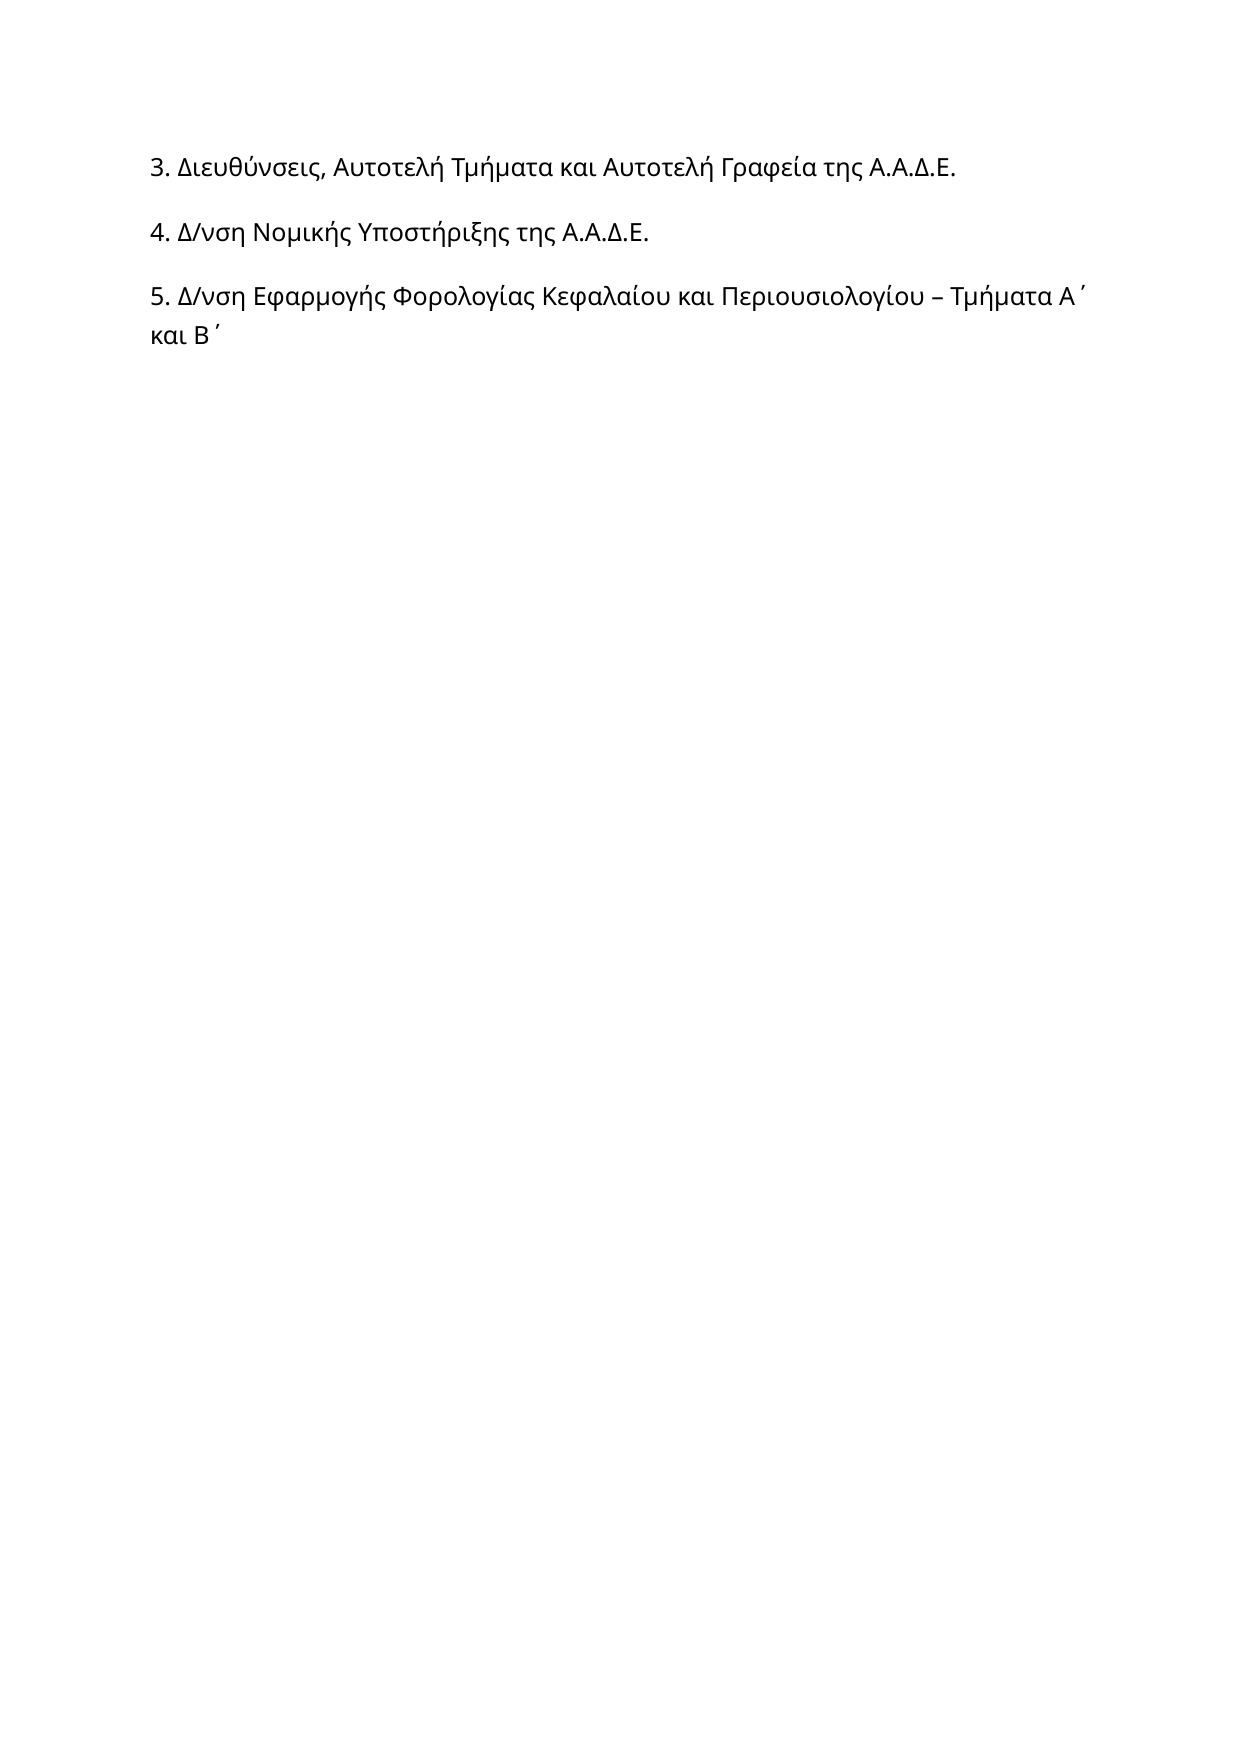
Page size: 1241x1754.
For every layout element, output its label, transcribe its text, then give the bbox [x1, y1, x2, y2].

text 4. Δ/νση Νομικής Υποστήριξης της Α.Α.Δ.Ε. [150, 214, 1090, 248]
text 5. Δ/νση Εφαρμογής Φορολογίας Κεφαλαίου και Περιουσιολογίου – Τμήματα Α΄ και Β΄ [150, 278, 1090, 352]
text 3. Διευθύνσεις, Αυτοτελή Τμήματα και Αυτοτελή Γραφεία της Α.Α.Δ.Ε. [150, 150, 1090, 184]
